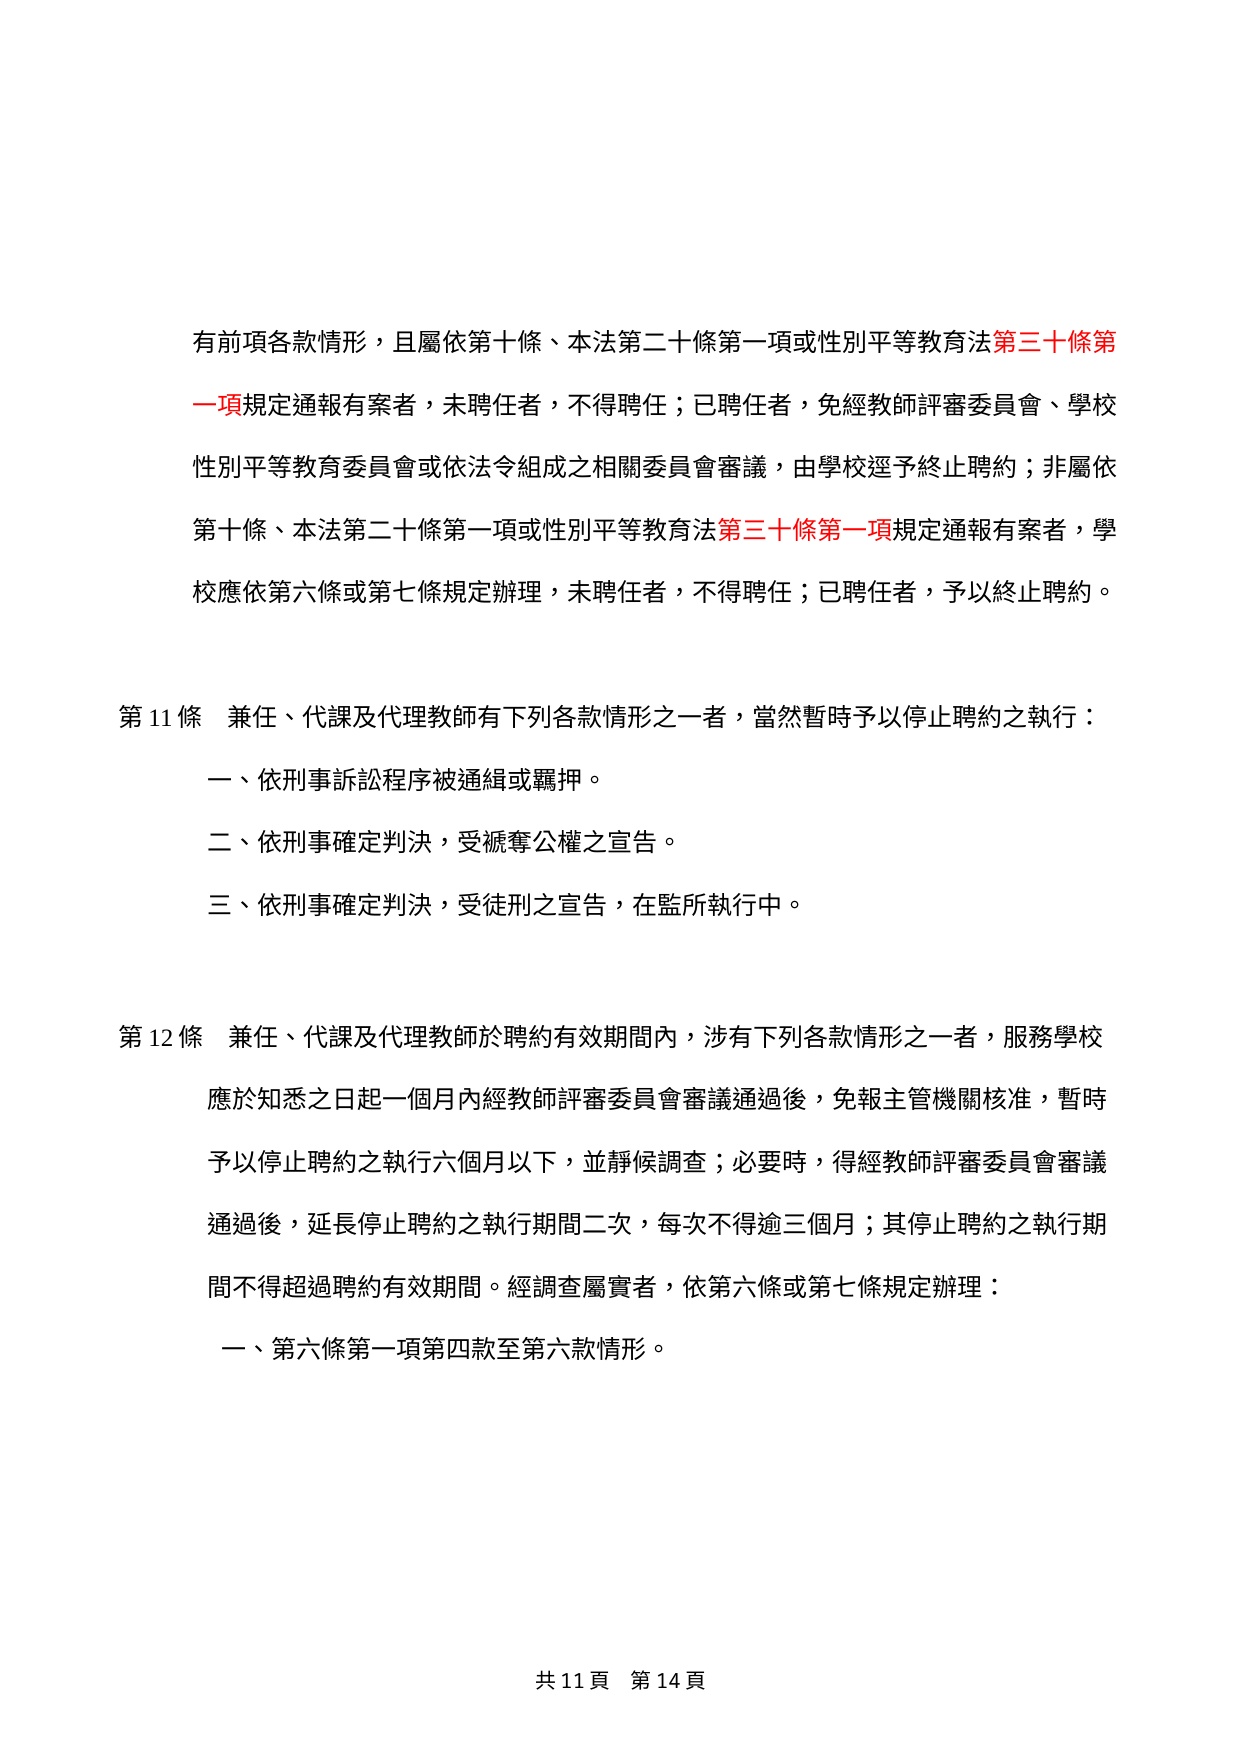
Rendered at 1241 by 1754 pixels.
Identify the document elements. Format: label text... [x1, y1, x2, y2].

text 三、依刑事確定判決，受徒刑之宣告，在監所執行中。 [207, 862, 1122, 924]
text 一、依刑事訴訟程序被通緝或羈押。 [207, 737, 1122, 799]
text 第11條 兼任、代課及代理教師有下列各款情形之一者，當然暫時予以停止聘約之執行： [118, 674, 1122, 737]
text 第12條 兼任、代課及代理教師於聘約有效期間內，涉有下列各款情形之一者，服務學校應於知悉之日起一個月內經教師評審委員會審議通過後，免報主管機關核准，暫時予以停止聘約之執行六個月以下，並靜候調查；必要時，得經教師評審委員會審議通過後，延長停止聘約之執行期間二次，每次不得逾三個月；其停止聘約之執行期間不得超過聘約有效期間。經調查屬實者，依第六條或第七條規定辦理： [118, 994, 1122, 1306]
text 一、第六條第一項第四款至第六款情形。 [207, 1306, 1122, 1369]
text 有前項各款情形，且屬依第十條、本法第二十條第一項或性別平等教育法第三十條第一項規定通報有案者，未聘任者，不得聘任；已聘任者，免經教師評審委員會、學校性別平等教育委員會或依法令組成之相關委員會審議，由學校逕予終止聘約；非屬依第十條、本法第二十條第一項或性別平等教育法第三十條第一項規定通報有案者，學校應依第六條或第七條規定辦理，未聘任者，不得聘任；已聘任者，予以終止聘約。 [192, 299, 1122, 612]
text 二、依刑事確定判決，受褫奪公權之宣告。 [207, 799, 1122, 862]
